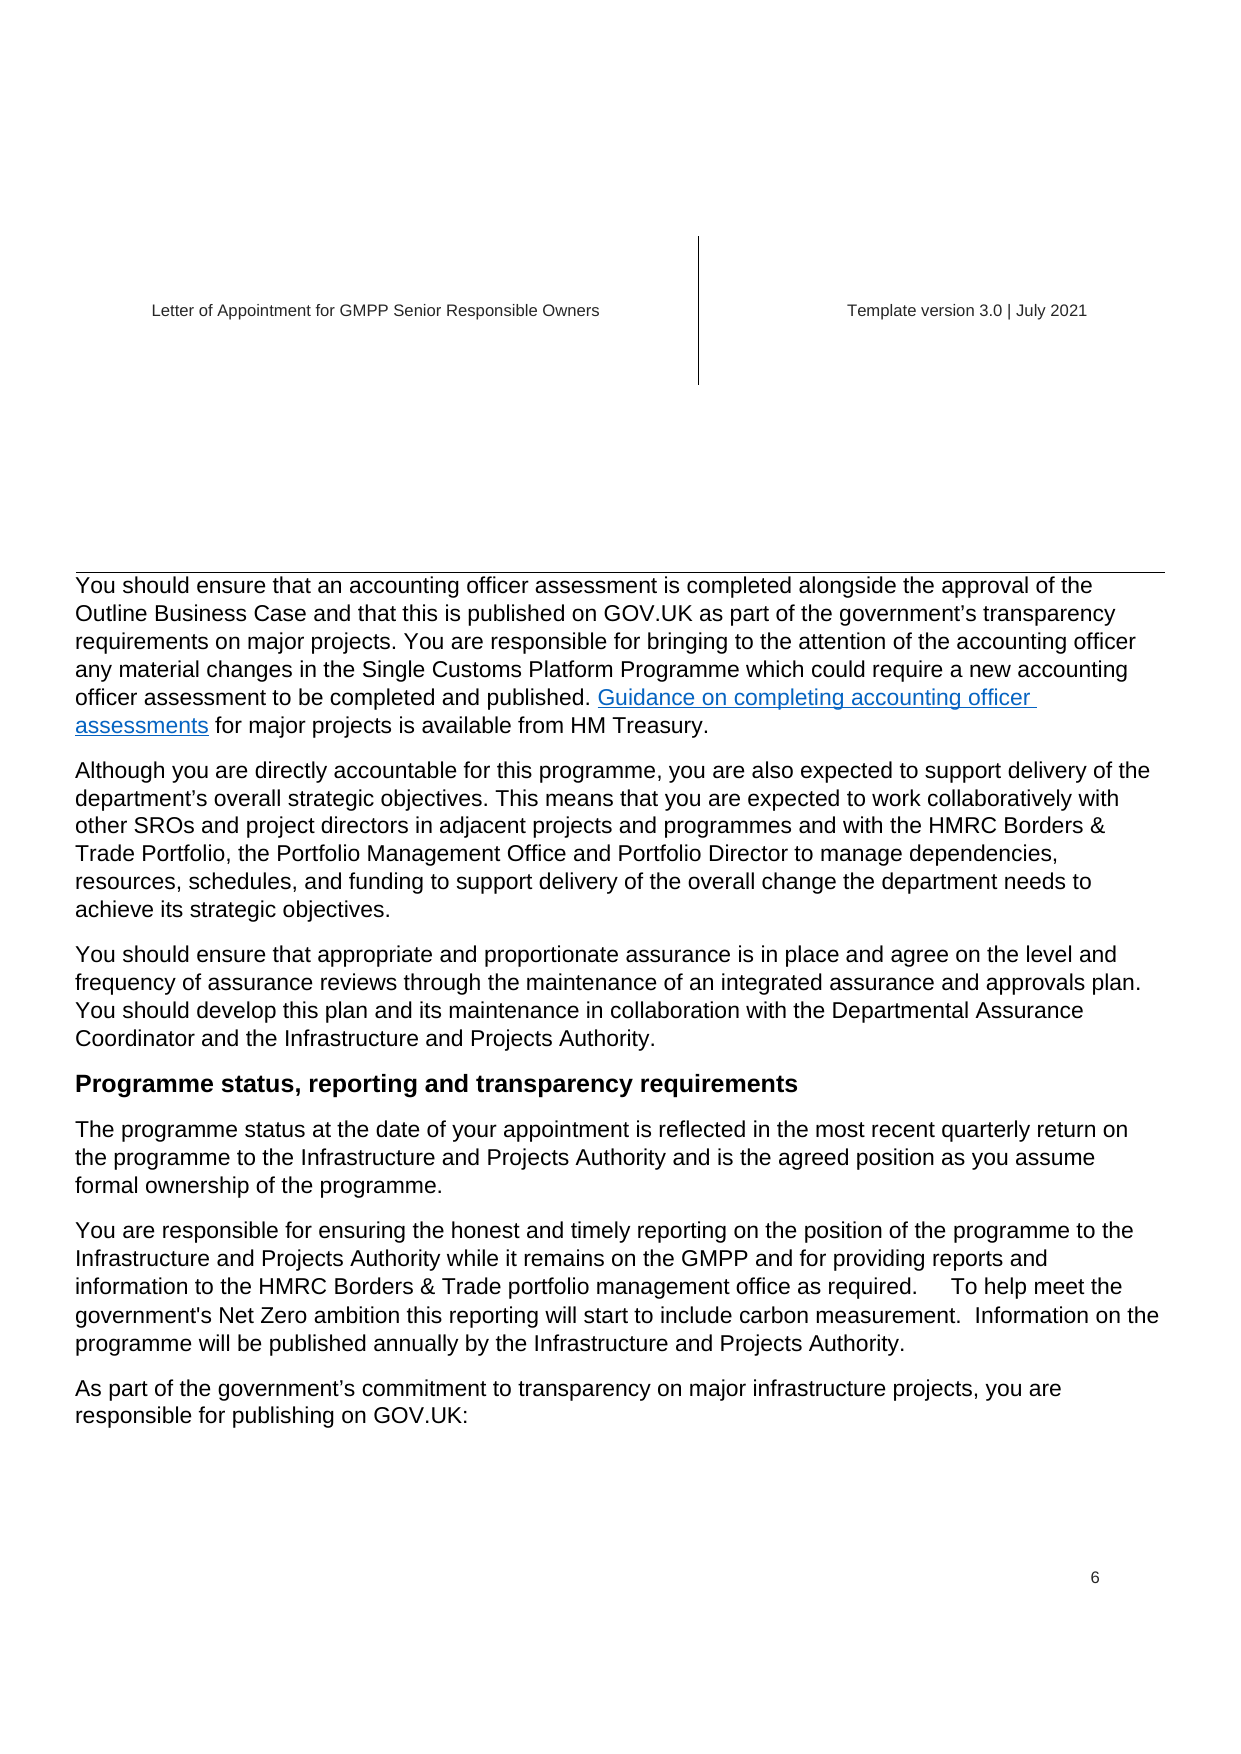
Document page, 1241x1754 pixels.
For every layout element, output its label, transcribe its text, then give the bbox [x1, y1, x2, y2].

text You should ensure that appropriate and proportionate assurance is in place and agree on the level and frequency of assurance reviews through the maintenance of an integrated assurance and approvals plan. You should develop this plan and its maintenance in collaboration with the Departmental Assurance Coordinator and the Infrastructure and Projects Authority. [75, 941, 1165, 1051]
text As part of the government’s commitment to transparency on major infrastructure projects, you are responsible for publishing on GOV.UK: [75, 1374, 1165, 1428]
text You are responsible for ensuring the honest and timely reporting on the position of the programme to the Infrastructure and Projects Authority while it remains on the GMPP and for providing reports and information to the HMRC Borders & Trade portfolio management office as required. To help meet the government's Net Zero ambition this reporting will start to include carbon measurement. Information on the programme will be published annually by the Infrastructure and Projects Authority. [75, 1217, 1165, 1356]
text The programme status at the date of your appointment is reflected in the most recent quarterly return on the programme to the Infrastructure and Projects Authority and is the agreed position as you assume formal ownership of the programme. [75, 1116, 1165, 1198]
text Although you are directly accountable for this programme, you are also expected to support delivery of the department’s overall strategic objectives. This means that you are expected to work collaboratively with other SROs and project directors in adjacent projects and programmes and with the HMRC Borders & Trade Portfolio, the Portfolio Management Office and Portfolio Director to manage dependencies, resources, schedules, and funding to support delivery of the overall change the department needs to achieve its strategic objectives. [75, 757, 1165, 922]
text Programme status, reporting and transparency requirements [75, 1069, 1165, 1098]
text You should ensure that an accounting officer assessment is completed alongside the approval of the Outline Business Case and that this is published on GOV.UK as part of the government’s transparency requirements on major projects. You are responsible for bringing to the attention of the accounting officer any material changes in the Single Customs Platform Programme which could require a new accounting officer assessment to be completed and published. Guidance on completing accounting officer assessments for major projects is available from HM Treasury. [75, 572, 1165, 738]
